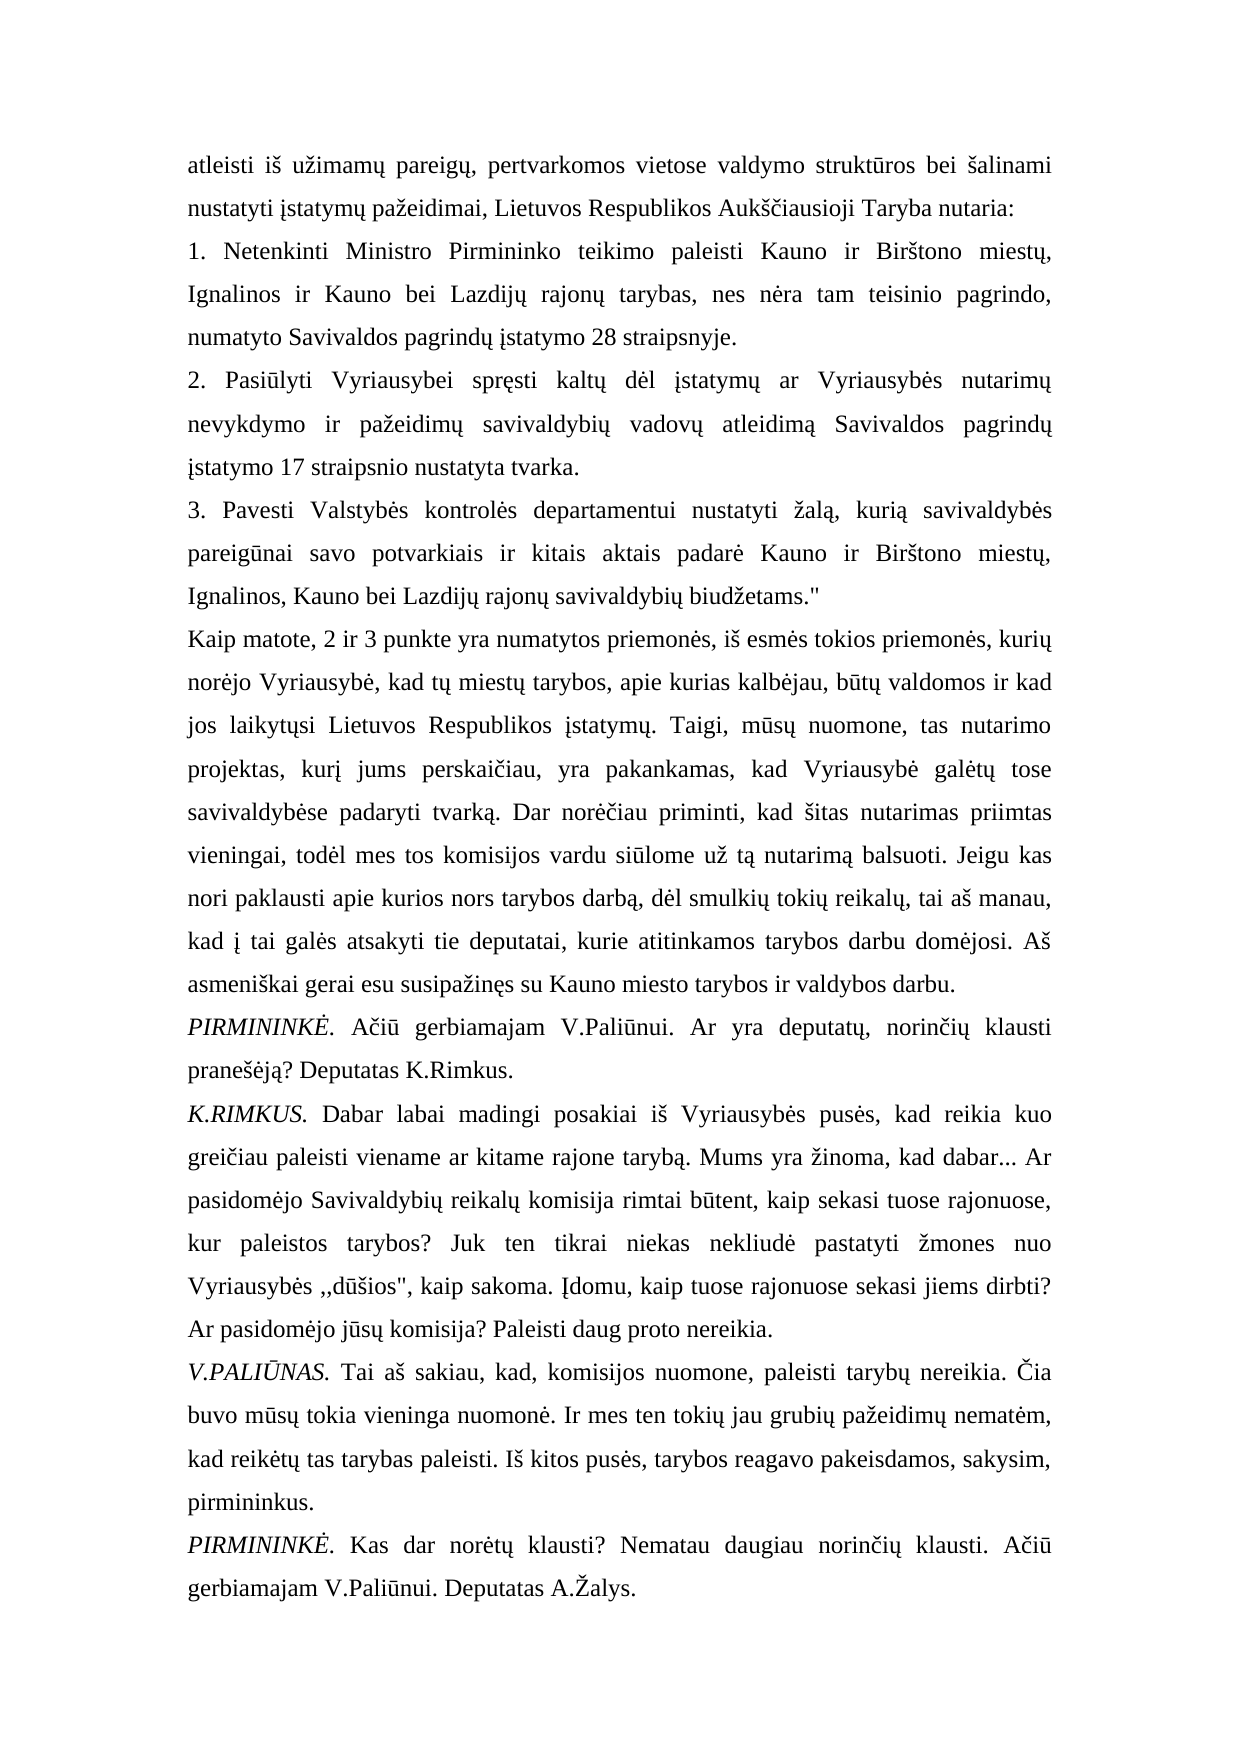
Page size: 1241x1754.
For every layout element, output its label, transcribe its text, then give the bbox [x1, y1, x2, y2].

text K.RIMKUS. Dabar labai madingi posakiai iš Vyriausybės pusės, kad reikia kuo greičiau paleisti viename ar kitame rajone tarybą. Mums yra žinoma, kad dabar... Ar pasidomėjo Savivaldybių reikalų komisija rimtai būtent, kaip sekasi tuose rajonuose, kur paleistos tarybos? Juk ten tikrai niekas nekliudė pastatyti žmones nuo Vyriausybės ,,dūšios", kaip sakoma. Įdomu, kaip tuose rajonuose sekasi jiems dirbti? Ar pasidomėjo jūsų komisija? Paleisti daug proto nereikia. [187, 1099, 1053, 1343]
text 1. Netenkinti Ministro Pirmininko teikimo paleisti Kauno ir Birštono miestų, Ignalinos ir Kauno bei Lazdijų rajonų tarybas, nes nėra tam teisinio pagrindo, numatyto Savivaldos pagrindų įstatymo 28 straipsnyje. [187, 236, 1053, 351]
text PIRMININKĖ. Ačiū gerbiamajam V.Paliūnui. Ar yra deputatų, norinčių klausti pranešėją? Deputatas K.Rimkus. [187, 1012, 1053, 1084]
text 2. Pasiūlyti Vyriausybei spręsti kaltų dėl įstatymų ar Vyriausybės nutarimų nevykdymo ir pažeidimų savivaldybių vadovų atleidimą Savivaldos pagrindų įstatymo 17 straipsnio nustatyta tvarka. [187, 366, 1053, 481]
text PIRMININKĖ. Kas dar norėtų klausti? Nematau daugiau norinčių klausti. Ačiū gerbiamajam V.Paliūnui. Deputatas A.Žalys. [187, 1530, 1053, 1602]
text V.PALIŪNAS. Tai aš sakiau, kad, komisijos nuomone, paleisti tarybų nereikia. Čia buvo mūsų tokia vieninga nuomonė. Ir mes ten tokių jau grubių pažeidimų nematėm, kad reikėtų tas tarybas paleisti. Iš kitos pusės, tarybos reagavo pakeisdamos, sakysim, pirmininkus. [187, 1357, 1053, 1516]
text 3. Pavesti Valstybės kontrolės departamentui nustatyti žalą, kurią savivaldybės pareigūnai savo potvarkiais ir kitais aktais padarė Kauno ir Birštono miestų, Ignalinos, Kauno bei Lazdijų rajonų savivaldybių biudžetams." [187, 495, 1053, 610]
text Kaip matote, 2 ir 3 punkte yra numatytos priemonės, iš esmės tokios priemonės, kurių norėjo Vyriausybė, kad tų miestų tarybos, apie kurias kalbėjau, būtų valdomos ir kad jos laikytųsi Lietuvos Respublikos įstatymų. Taigi, mūsų nuomone, tas nutarimo projektas, kurį jums perskaičiau, yra pakankamas, kad Vyriausybė galėtų tose savivaldybėse padaryti tvarką. Dar norėčiau priminti, kad šitas nutarimas priimtas vieningai, todėl mes tos komisijos vardu siūlome už tą nutarimą balsuoti. Jeigu kas nori paklausti apie kurios nors tarybos darbą, dėl smulkių tokių reikalų, tai aš manau, kad į tai galės atsakyti tie deputatai, kurie atitinkamos tarybos darbu domėjosi. Aš asmeniškai gerai esu susipažinęs su Kauno miesto tarybos ir valdybos darbu. [187, 624, 1053, 998]
text atleisti iš užimamų pareigų, pertvarkomos vietose valdymo struktūros bei šalinami nustatyti įstatymų pažeidimai, Lietuvos Respublikos Aukščiausioji Taryba nutaria: [187, 150, 1053, 222]
